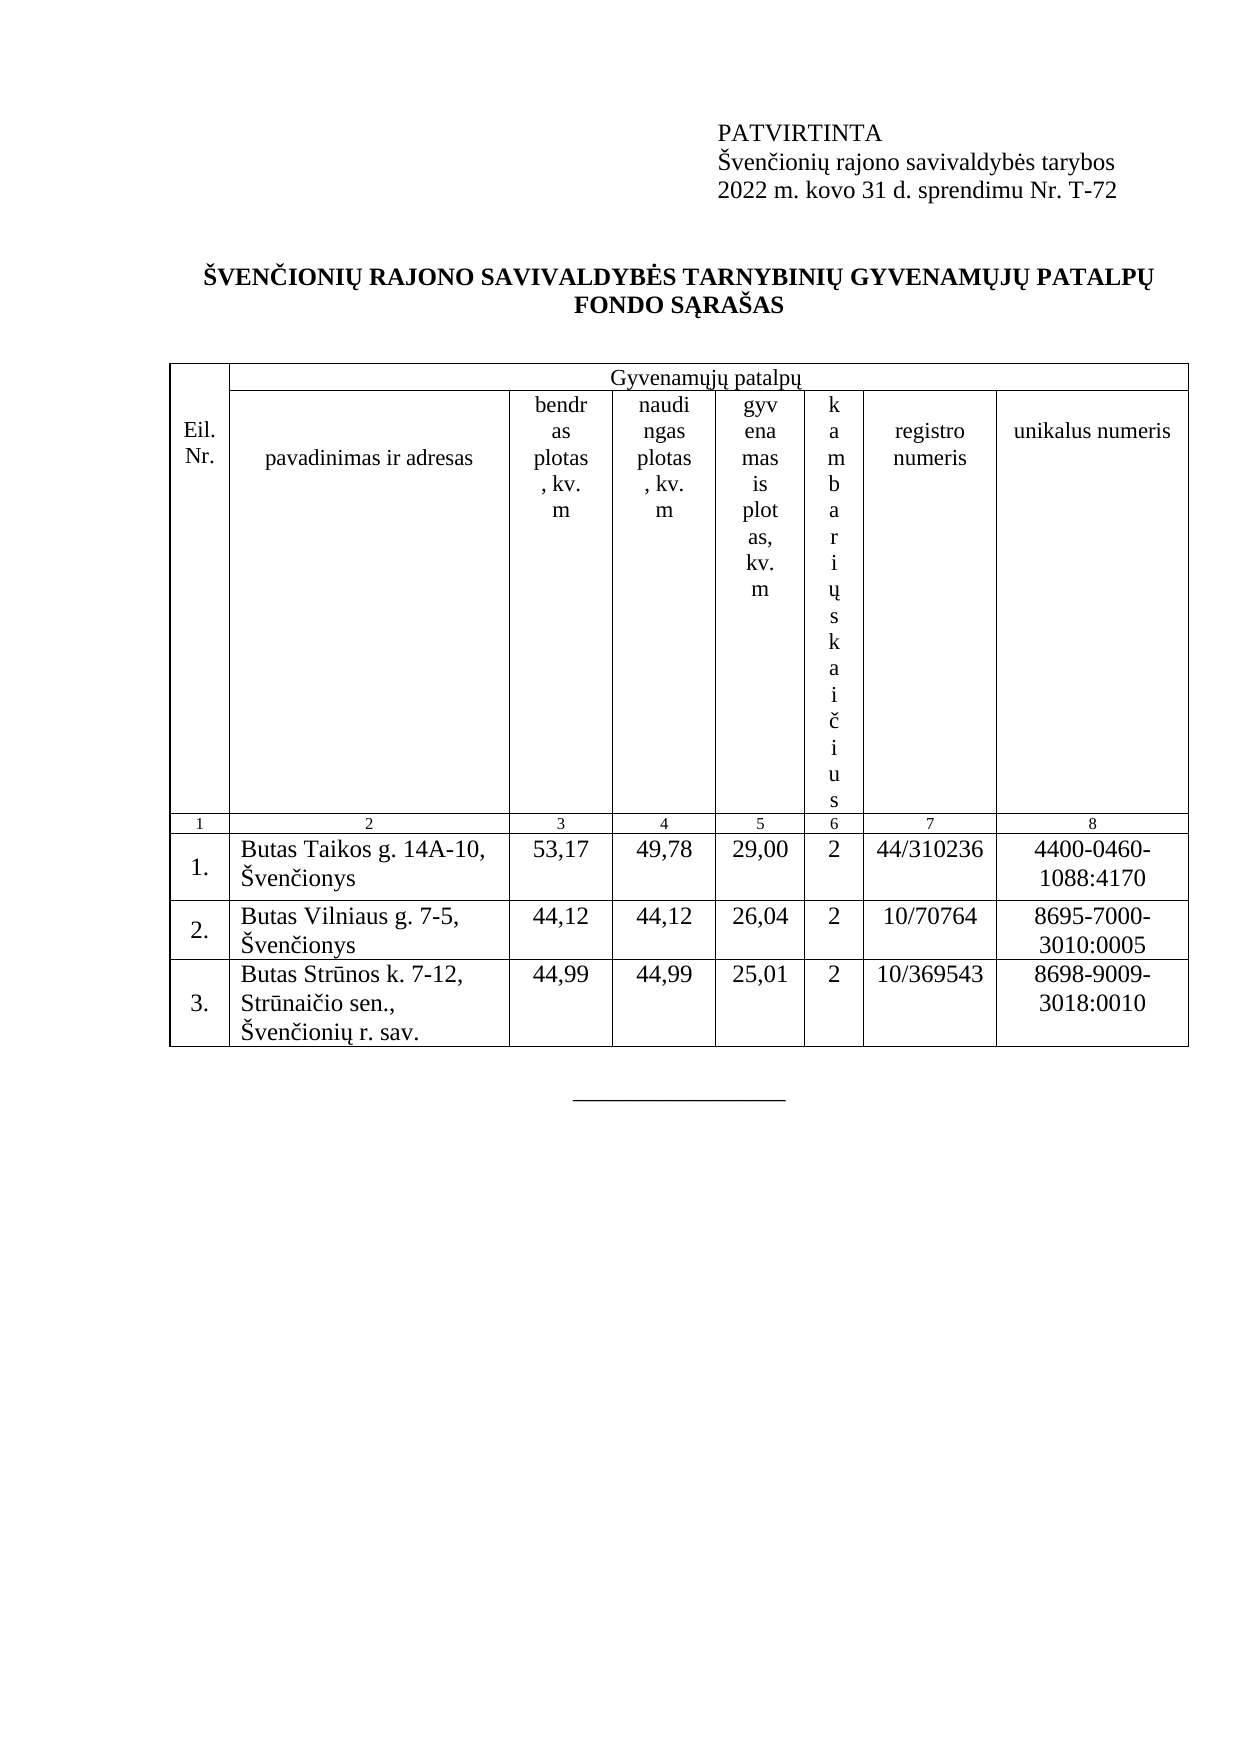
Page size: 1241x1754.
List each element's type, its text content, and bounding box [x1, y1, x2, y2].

text 2022 m. kovo 31 d. sprendimu Nr. T-72 [582, 176, 1181, 204]
table_cell pavadinimas ir adresas [230, 391, 509, 813]
table_cell 10/369543 [864, 960, 996, 1046]
table_cell 8695-7000-3010:0005 [997, 901, 1188, 958]
table_cell 44,99 [613, 960, 715, 1046]
table_cell 6 [805, 814, 863, 833]
table_cell 2. [171, 901, 229, 958]
table_cell Butas Strūnos k. 7-12, Strūnaičio sen., Švenčionių r. sav. [230, 960, 509, 1046]
table_cell 25,01 [716, 960, 804, 1046]
table_cell 7 [864, 814, 996, 833]
table_cell 1. [171, 834, 229, 900]
table_cell 4 [613, 814, 715, 833]
table_cell 8698-9009-3018:0010 [997, 960, 1188, 1046]
table_cell 44,99 [510, 960, 612, 1046]
table_cell registro numeris [864, 391, 996, 813]
table_cell gyvenamasis plotas, kv. m [716, 391, 804, 813]
table_cell 1 [171, 814, 229, 833]
table_cell 2 [805, 901, 863, 958]
table_cell 49,78 [613, 834, 715, 900]
table_cell 10/70764 [864, 901, 996, 958]
table_cell 26,04 [716, 901, 804, 958]
text Švenčionių rajono savivaldybės tarybos [582, 147, 1181, 176]
table_cell Butas Taikos g. 14A-10, Švenčionys [230, 834, 509, 900]
table_header Eil. Nr. [171, 364, 229, 813]
table_cell unikalus numeris [997, 391, 1188, 813]
text PATVIRTINTA [582, 118, 1181, 147]
table_cell 2 [230, 814, 509, 833]
table_cell 5 [716, 814, 804, 833]
table_cell 3. [171, 960, 229, 1046]
table_cell 44/310236 [864, 834, 996, 900]
text ŠVENČIONIŲ RAJONO SAVIVALDYBĖS TARNYBINIŲ GYVENAMŲJŲ PATALPŲ FONDO SĄRAŠAS [177, 262, 1181, 319]
table_cell 3 [510, 814, 612, 833]
table_cell 53,17 [510, 834, 612, 900]
table_cell 44,12 [613, 901, 715, 958]
table_cell 2 [805, 960, 863, 1046]
table_cell 29,00 [716, 834, 804, 900]
table_cell 4400-0460-1088:4170 [997, 834, 1188, 900]
table_cell naudingas plotas, kv. m [613, 391, 715, 813]
table_cell kambarių skaičius [805, 391, 863, 813]
table_header Gyvenamųjų patalpų [230, 364, 1188, 390]
table_cell 44,12 [510, 901, 612, 958]
table_cell 2 [805, 834, 863, 900]
text _________________ [177, 1076, 1181, 1104]
table_cell bendras plotas, kv. m [510, 391, 612, 813]
table_cell Butas Vilniaus g. 7-5, Švenčionys [230, 901, 509, 958]
table_cell 8 [997, 814, 1188, 833]
